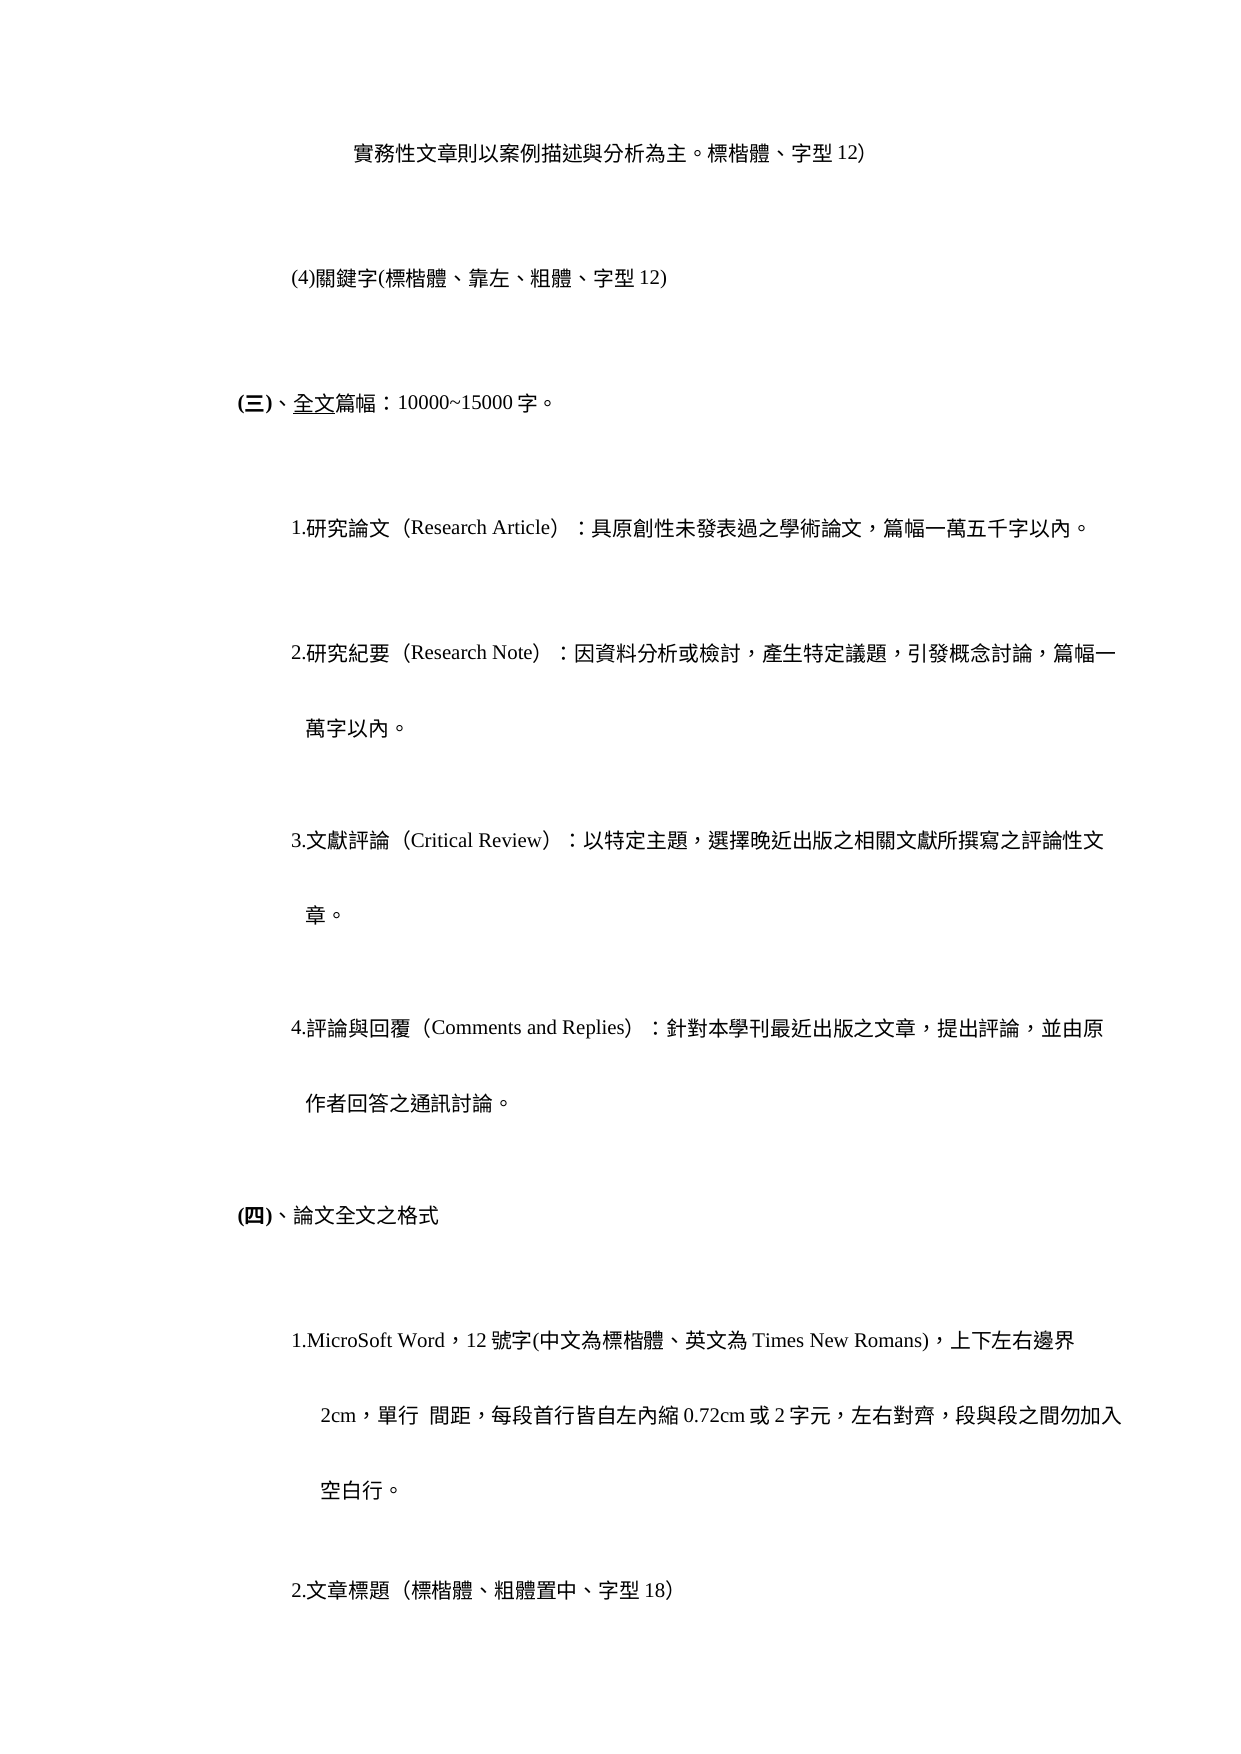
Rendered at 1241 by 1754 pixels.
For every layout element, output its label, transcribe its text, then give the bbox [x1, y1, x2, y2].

text (三)、全文篇幅：10000~15000字。 [187, 361, 1122, 423]
text 4.評論與回覆（Comments and Replies）：針對本學刊最近出版之文章，提出評論，並由原作者回答之通訊討論。 [291, 986, 1122, 1123]
text 1.MicroSoft Word，12號字(中文為標楷體、英文為Times New Romans)，上下左右邊界2cm，單行 間距，每段首行皆自左內縮0.72cm或2字元，左右對齊，段與段之間勿加入空白行。 [291, 1298, 1122, 1511]
text 1.研究論文（Research Article）：具原創性未發表過之學術論文，篇幅一萬五千字以內。 [291, 486, 1122, 548]
text (四)、論文全文之格式 [187, 1173, 1122, 1236]
text 2.研究紀要（Research Note）：因資料分析或檢討，產生特定議題，引發概念討論，篇幅一萬字以內。 [291, 611, 1122, 748]
text 3.文獻評論（Critical Review）：以特定主題，選擇晚近出版之相關文獻所撰寫之評論性文章。 [291, 798, 1122, 936]
text (4)關鍵字(標楷體、靠左、粗體、字型12) [291, 236, 1122, 298]
text 實務性文章則以案例描述與分析為主。標楷體、字型12） [291, 111, 1122, 173]
text 2.文章標題（標楷體、粗體置中、字型18） [291, 1548, 1122, 1611]
